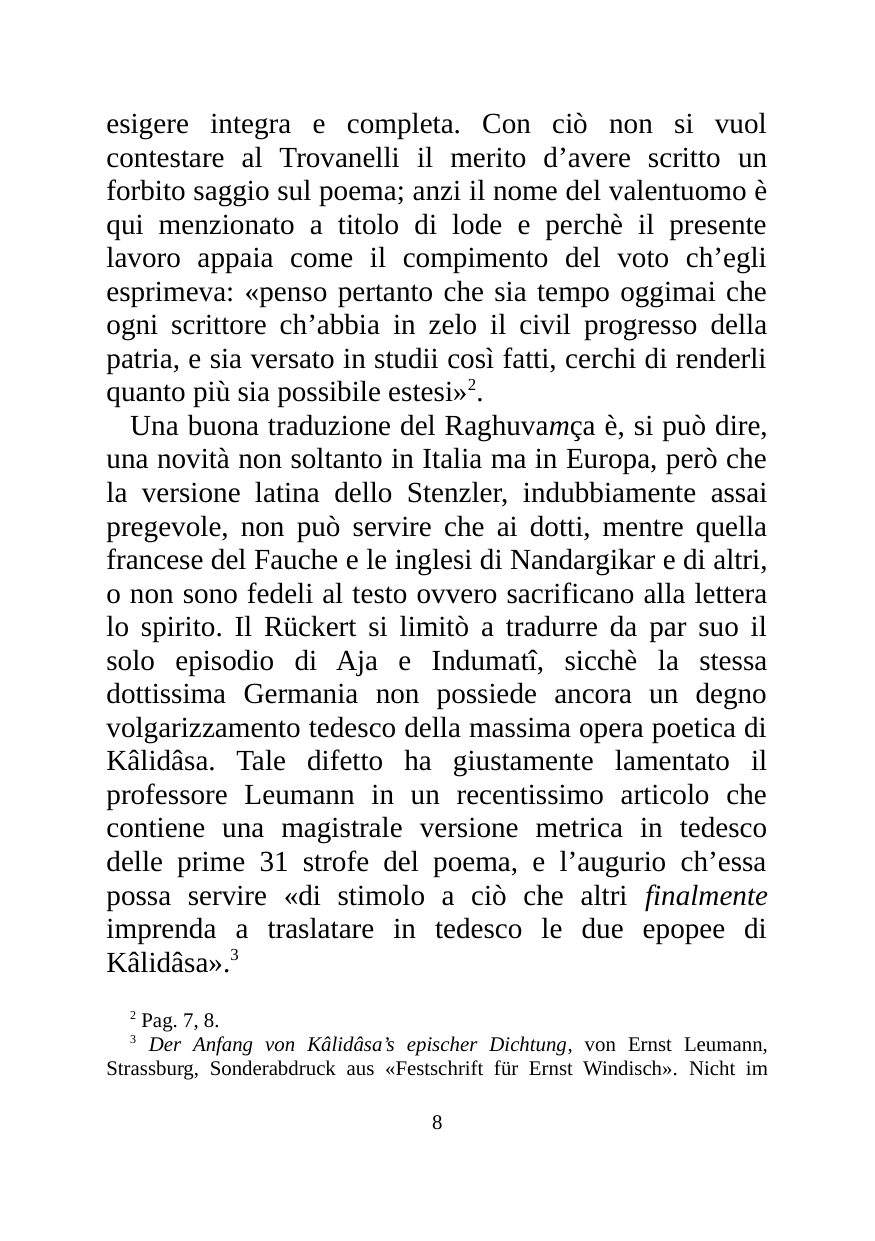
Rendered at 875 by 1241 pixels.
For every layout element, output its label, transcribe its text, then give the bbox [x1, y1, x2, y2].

text Una buona traduzione del Raghuvamça è, si può dire, una novità non soltanto in Italia ma in Europa, però che la versione latina dello Stenzler, indubbiamente assai pregevole, non può servire che ai dotti, mentre quella francese del Fauche e le inglesi di Nandargikar e di altri, o non sono fedeli al testo ovvero sacrificano alla lettera lo spirito. Il Rückert si limitò a tradurre da par suo il solo episodio di Aja e Indumatî, sicchè la stessa dottissima Germania non possiede ancora un degno volgarizzamento tedesco della massima opera poetica di Kâlidâsa. Tale difetto ha giustamente lamentato il professore Leumann in un recentissimo articolo che contiene una magistrale versione metrica in tedesco delle prime 31 strofe del poema, e l’augurio ch’essa possa servire «di stimolo a ciò che altri finalmente imprenda a traslatare in tedesco le due epopee di Kâlidâsa». [106, 408, 768, 978]
text Der Anfang von Kâlidâsa’s epischer Dichtung, von Ernst Leumann, Strassburg, Sonderabdruck aus «Festschrift für Ernst Windisch». Nicht im Handel. [106, 1032, 768, 1080]
text Pag. 7, 8. [106, 1008, 768, 1032]
text esigere integra e completa. Con ciò non si vuol contestare al Trovanelli il merito d’avere scritto un forbito saggio sul poema; anzi il nome del valentuomo è qui menzionato a titolo di lode e perchè il presente lavoro appaia come il compimento del voto ch’egli esprimeva: «penso pertanto che sia tempo oggimai che ogni scrittore ch’abbia in zelo il civil progresso della patria, e sia versato in studii così fatti, cerchi di renderli quanto più sia possibile estesi». [106, 106, 768, 408]
